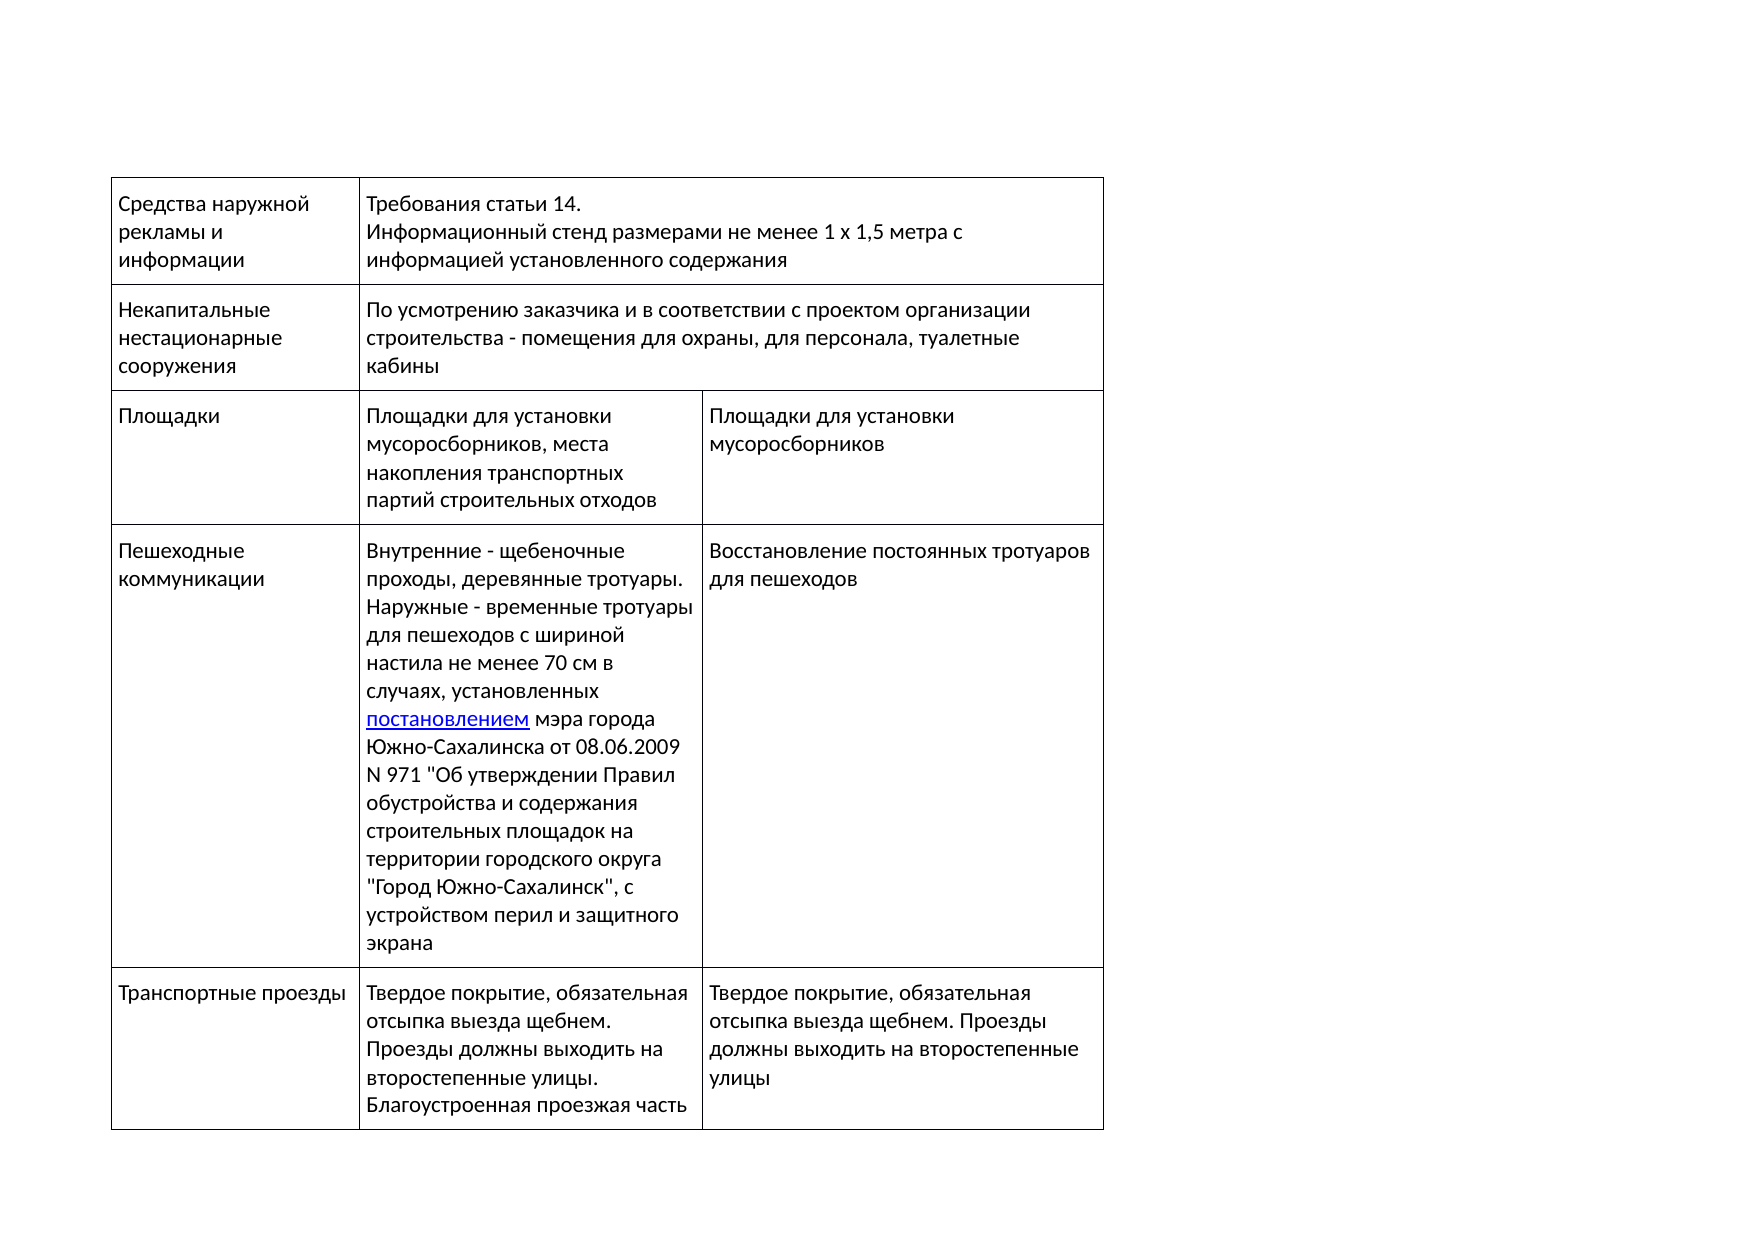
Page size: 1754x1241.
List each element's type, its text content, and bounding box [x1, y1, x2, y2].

table_cell Площадки для установки мусоросборников, места накопления транспортных партий строительных отходов [360, 391, 702, 524]
table_cell По усмотрению заказчика и в соответствии с проектом организации строительства - помещения для охраны, для персонала, туалетные кабины [360, 285, 1103, 390]
table_cell Некапитальные нестационарные сооружения [112, 285, 359, 390]
table_cell Твердое покрытие, обязательная отсыпка выезда щебнем. Проезды должны выходить на второстепенные улицы [703, 968, 1103, 1129]
table_cell Восстановление постоянных тротуаров для пешеходов [703, 525, 1103, 967]
table_cell Внутренние - щебеночные проходы, деревянные тротуары. Наружные - временные тротуары для пешеходов с шириной настила не менее 70 см в случаях, установленных постановлением мэра города Южно-Сахалинска от 08.06.2009 N 971 "Об утверждении Правил обустройства и содержания строительных площадок на территории городского округа "Город Южно-Сахалинск", с устройством перил и защитного экрана [360, 525, 702, 967]
table_cell Транспортные проезды [112, 968, 359, 1129]
table_cell Средства наружной рекламы и информации [112, 178, 359, 283]
table_cell Площадки [112, 391, 359, 524]
table_cell Требования статьи 14. Информационный стенд размерами не менее 1 x 1,5 метра с информацией установленного содержания [360, 178, 1103, 283]
table_cell Твердое покрытие, обязательная отсыпка выезда щебнем. Проезды должны выходить на второстепенные улицы. Благоустроенная проезжая часть [360, 968, 702, 1129]
table_cell Площадки для установки мусоросборников [703, 391, 1103, 524]
table_cell Пешеходные коммуникации [112, 525, 359, 967]
